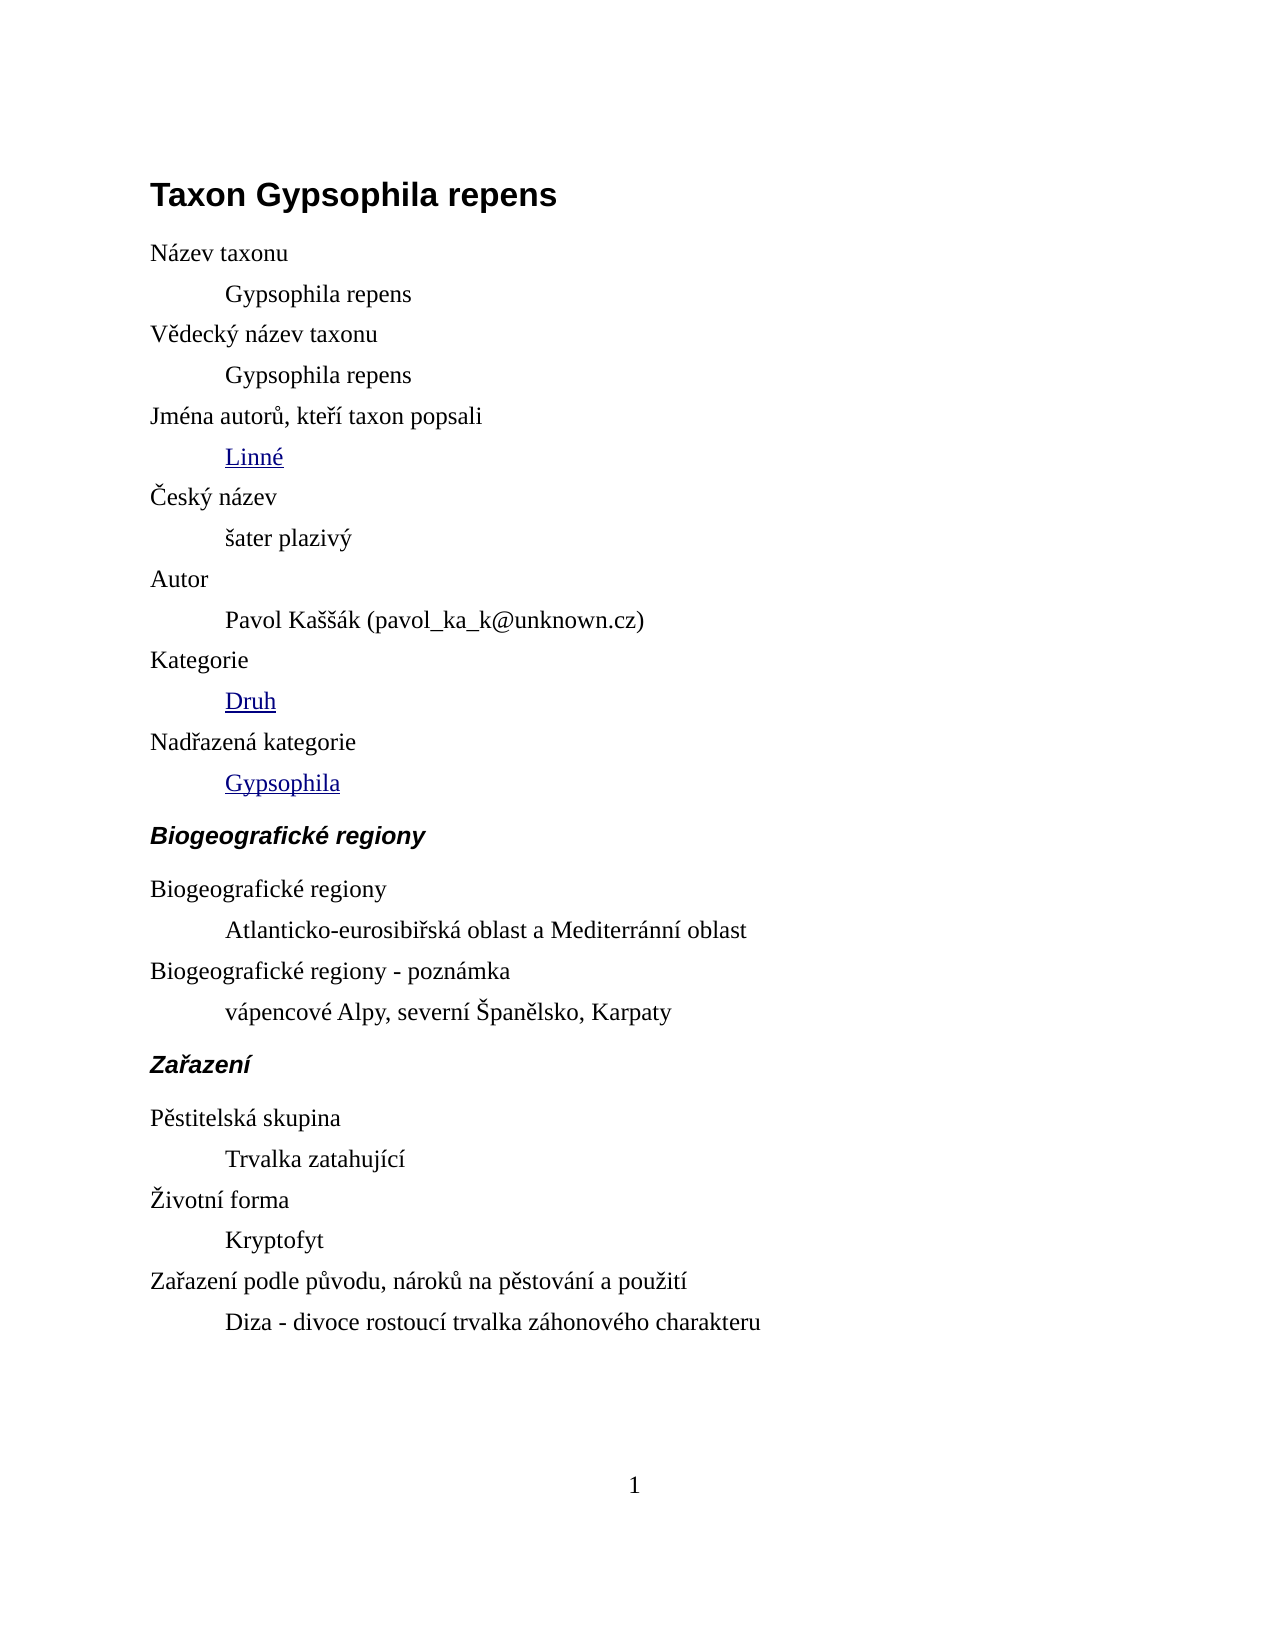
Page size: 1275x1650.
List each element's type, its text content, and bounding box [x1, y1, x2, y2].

text Název taxonu [150, 238, 1125, 267]
text Pěstitelská skupina [150, 1103, 1125, 1132]
text Český název [150, 482, 1125, 511]
text Zařazení podle původu, nároků na pěstování a použití [150, 1266, 1125, 1295]
text Pavol Kaššák (pavol_ka_k@unknown.cz) [225, 605, 1125, 633]
text Kategorie [150, 645, 1125, 674]
text Linné [225, 442, 1125, 471]
text Gypsophila repens [225, 360, 1125, 389]
text Nadřazená kategorie [150, 727, 1125, 756]
text Životní forma [150, 1185, 1125, 1213]
text šater plazivý [225, 523, 1125, 552]
text Gypsophila repens [225, 279, 1125, 308]
text Atlanticko-eurosibiřská oblast a Mediterránní oblast [225, 915, 1125, 944]
text Biogeografické regiony [150, 874, 1125, 903]
text Druh [225, 686, 1125, 715]
subtitle Taxon Gypsophila repens [150, 175, 1125, 214]
text vápencové Alpy, severní Španělsko, Karpaty [225, 997, 1125, 1025]
text Kryptofyt [225, 1226, 1125, 1254]
text Gypsophila [225, 768, 1125, 796]
text Vědecký název taxonu [150, 319, 1125, 348]
text Biogeografické regiony - poznámka [150, 956, 1125, 984]
text Jména autorů, kteří taxon popsali [150, 401, 1125, 430]
text Trvalka zatahující [225, 1144, 1125, 1173]
subtitle Biogeografické regiony [150, 821, 1125, 850]
subtitle Zařazení [150, 1050, 1125, 1079]
text Autor [150, 564, 1125, 593]
text Diza - divoce rostoucí trvalka záhonového charakteru [225, 1307, 1125, 1336]
